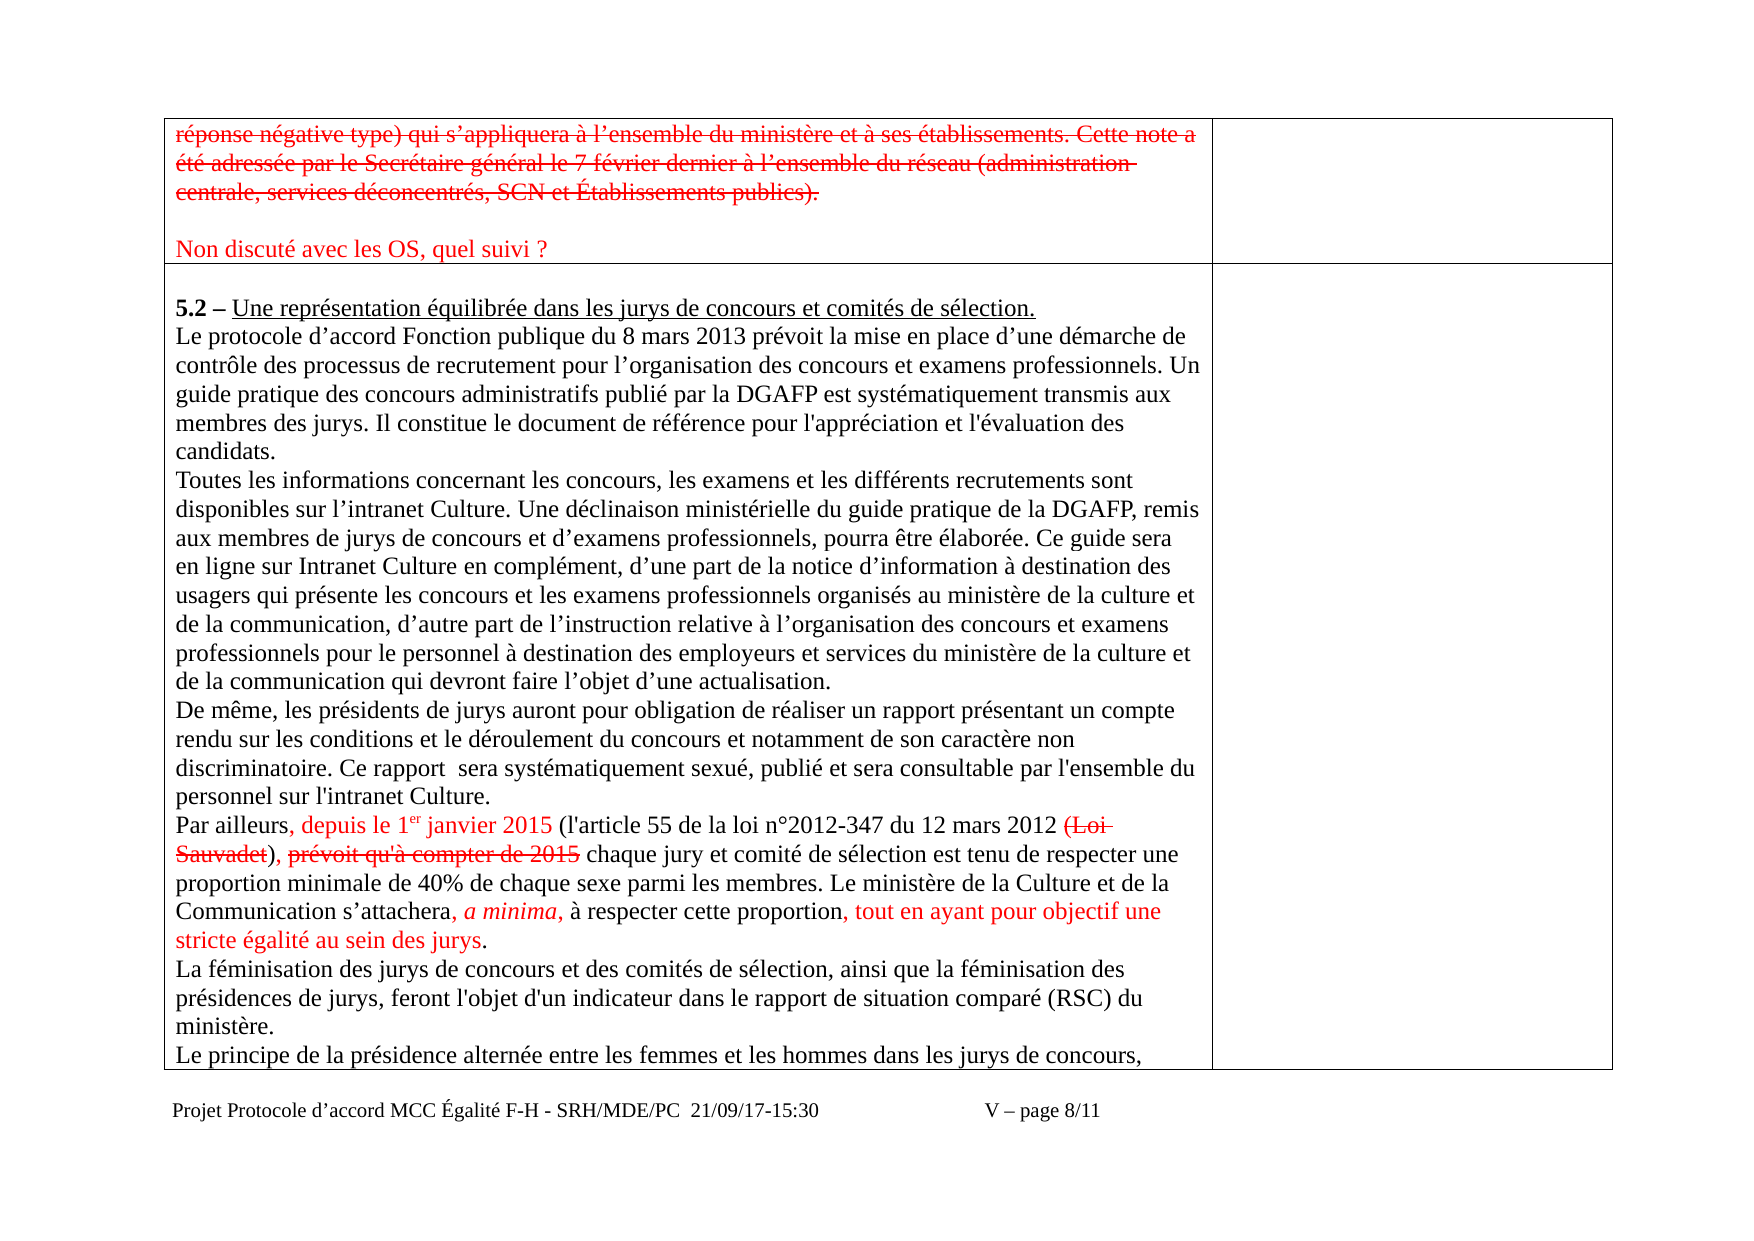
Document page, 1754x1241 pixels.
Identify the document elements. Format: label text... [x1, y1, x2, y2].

table_cell réponse négative type) qui s’appliquera à l’ensemble du ministère et à ses établissements. Cette note a été adressée par le Secrétaire général le 7 février dernier à l’ensemble du réseau (administration centrale, services déconcentrés, SCN et Établissements publics). Non discuté avec les OS, quel suivi ? [165, 119, 1212, 263]
table_cell 5.2 – Une représentation équilibrée dans les jurys de concours et comités de sélection. Le protocole d’accord Fonction publique du 8 mars 2013 prévoit la mise en place d’une démarche de contrôle des processus de recrutement pour l’organisation des concours et examens professionnels. Un guide pratique des concours administratifs publié par la DGAFP est systématiquement transmis aux membres des jurys. Il constitue le document de référence pour l'appréciation et l'évaluation des candidats. Toutes les informations concernant les concours, les examens et les différents recrutements sont disponibles sur l’intranet Culture. Une déclinaison ministérielle du guide pratique de la DGAFP, remis aux membres de jurys de concours et d’examens professionnels, pourra être élaborée. Ce guide sera en ligne sur Intranet Culture en complément, d’une part de la notice d’information à destination des usagers qui présente les concours et les examens professionnels organisés au ministère de la culture et de la communication, d’autre part de l’instruction relative à l’organisation des concours et examens professionnels pour le personnel à destination des employeurs et services du ministère de la culture et de la communication qui devront faire l’objet d’une actualisation. De même, les présidents de jurys auront pour obligation de réaliser un rapport présentant un compte rendu sur les conditions et le déroulement du concours et notamment de son caractère non discriminatoire. Ce rapport sera systématiquement sexué, publié et sera consultable par l'ensemble du personnel sur l'intranet Culture. Par ailleurs, depuis le 1er janvier 2015 (l'article 55 de la loi n°2012-347 du 12 mars 2012 (Loi Sauvadet), prévoit qu'à compter de 2015 chaque jury et comité de sélection est tenu de respecter une proportion minimale de 40% de chaque sexe parmi les membres. Le ministère de la Culture et de la Communication s’attachera, a minima, à respecter cette proportion, tout en ayant pour objectif une stricte égalité au sein des jurys. La féminisation des jurys de concours et des comités de sélection, ainsi que la féminisation des présidences de jurys, feront l'objet d'un indicateur dans le rapport de situation comparé (RSC) du ministère. Le principe de la présidence alternée entre les femmes et les hommes dans les jurys de concours, [165, 264, 1212, 1069]
table_cell [1213, 264, 1612, 1069]
table_cell [1213, 119, 1612, 263]
